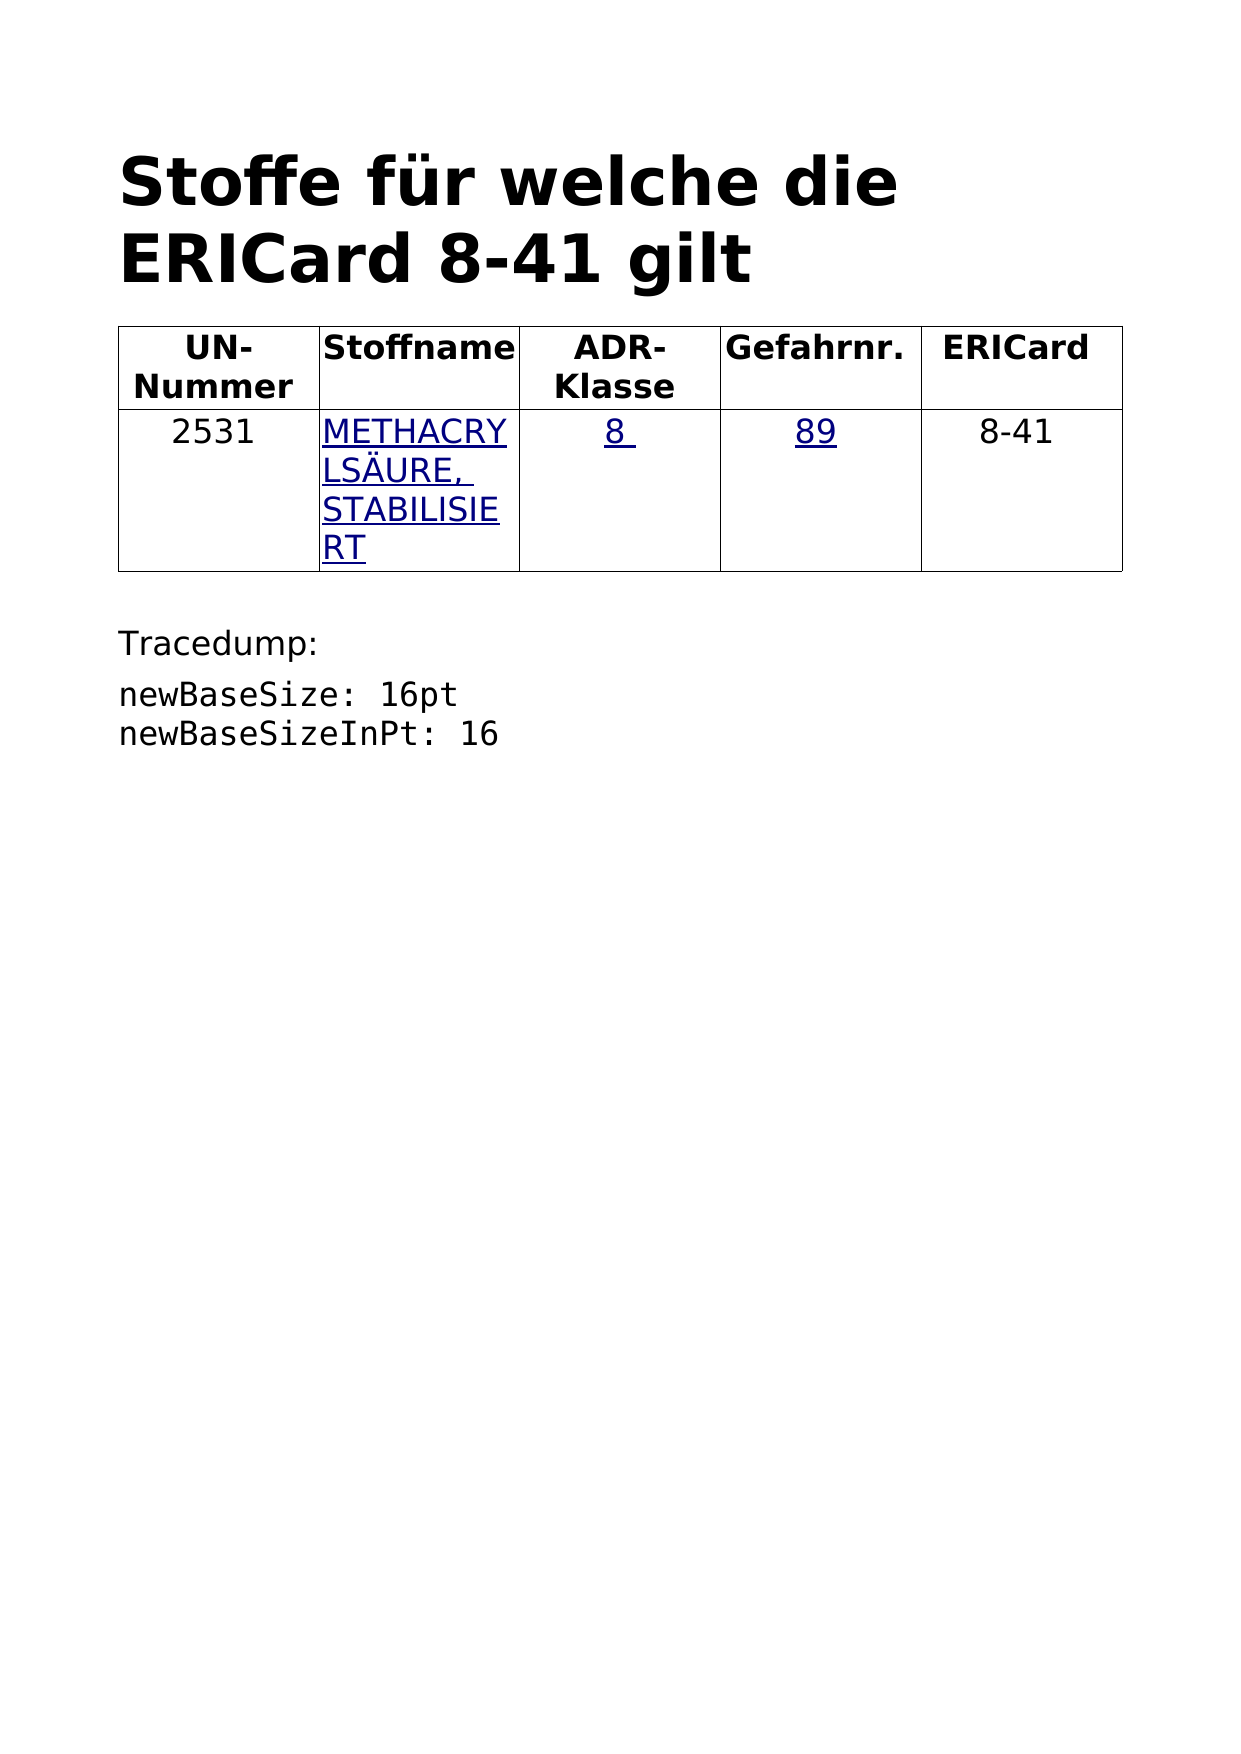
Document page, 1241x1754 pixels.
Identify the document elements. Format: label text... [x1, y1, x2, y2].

table_header UN-Nummer [119, 327, 319, 409]
table_cell 8-41 [922, 410, 1122, 571]
table_cell 89 [721, 410, 921, 571]
text newBaseSize: 16pt newBaseSizeInPt: 16 [118, 676, 1122, 753]
table_header Gefahrnr. [721, 327, 921, 409]
table_header Stoffname [320, 327, 519, 409]
table_cell 2531 [119, 410, 319, 571]
table_header ADR-Klasse [520, 327, 720, 409]
table_cell METHACRYLSÄURE, STABILISIERT [320, 410, 519, 571]
table_cell 8 [520, 410, 720, 571]
subtitle Stoffe für welche die ERICard 8-41 gilt [118, 143, 1122, 298]
text Tracedump: [118, 586, 1122, 663]
table_header ERICard [922, 327, 1122, 409]
